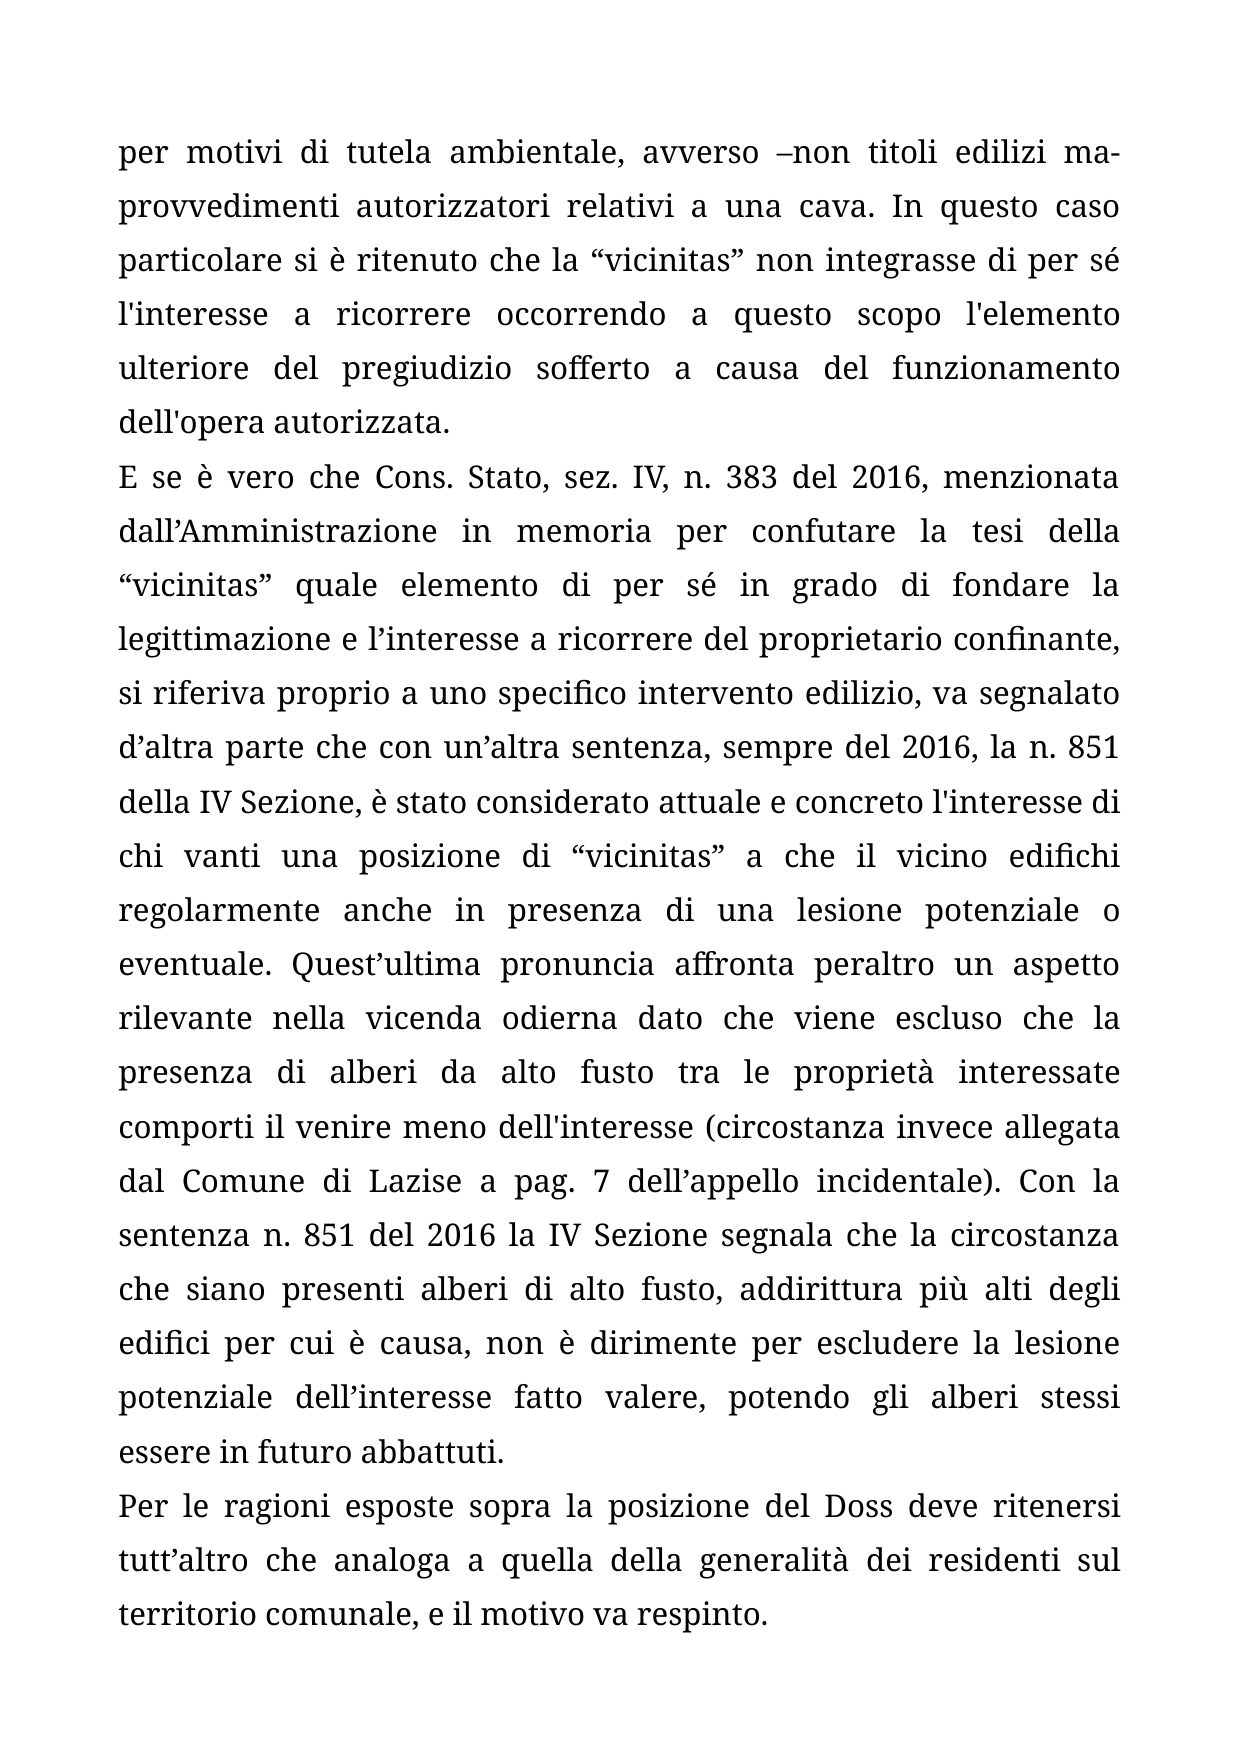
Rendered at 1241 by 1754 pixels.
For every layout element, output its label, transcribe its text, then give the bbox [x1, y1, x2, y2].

text per motivi di tutela ambientale, avverso –non titoli edilizi ma- provvedimenti autorizzatori relativi a una cava. In questo caso particolare si è ritenuto che la “vicinitas” non integrasse di per sé l'interesse a ricorrere occorrendo a questo scopo l'elemento ulteriore del pregiudizio sofferto a causa del funzionamento dell'opera autorizzata. [118, 118, 1122, 443]
text E se è vero che Cons. Stato, sez. IV, n. 383 del 2016, menzionata dall’Amministrazione in memoria per confutare la tesi della “vicinitas” quale elemento di per sé in grado di fondare la legittimazione e l’interesse a ricorrere del proprietario confinante, si riferiva proprio a uno specifico intervento edilizio, va segnalato d’altra parte che con un’altra sentenza, sempre del 2016, la n. 851 della IV Sezione, è stato considerato attuale e concreto l'interesse di chi vanti una posizione di “vicinitas” a che il vicino edifichi regolarmente anche in presenza di una lesione potenziale o eventuale. Quest’ultima pronuncia affronta peraltro un aspetto rilevante nella vicenda odierna dato che viene escluso che la presenza di alberi da alto fusto tra le proprietà interessate comporti il venire meno dell'interesse (circostanza invece allegata dal Comune di Lazise a pag. 7 dell’appello incidentale). Con la sentenza n. 851 del 2016 la IV Sezione segnala che la circostanza che siano presenti alberi di alto fusto, addirittura più alti degli edifici per cui è causa, non è dirimente per escludere la lesione potenziale dell’interesse fatto valere, potendo gli alberi stessi essere in futuro abbattuti. [118, 443, 1122, 1472]
text Per le ragioni esposte sopra la posizione del Doss deve ritenersi tutt’altro che analoga a quella della generalità dei residenti sul territorio comunale, e il motivo va respinto. [118, 1472, 1122, 1635]
